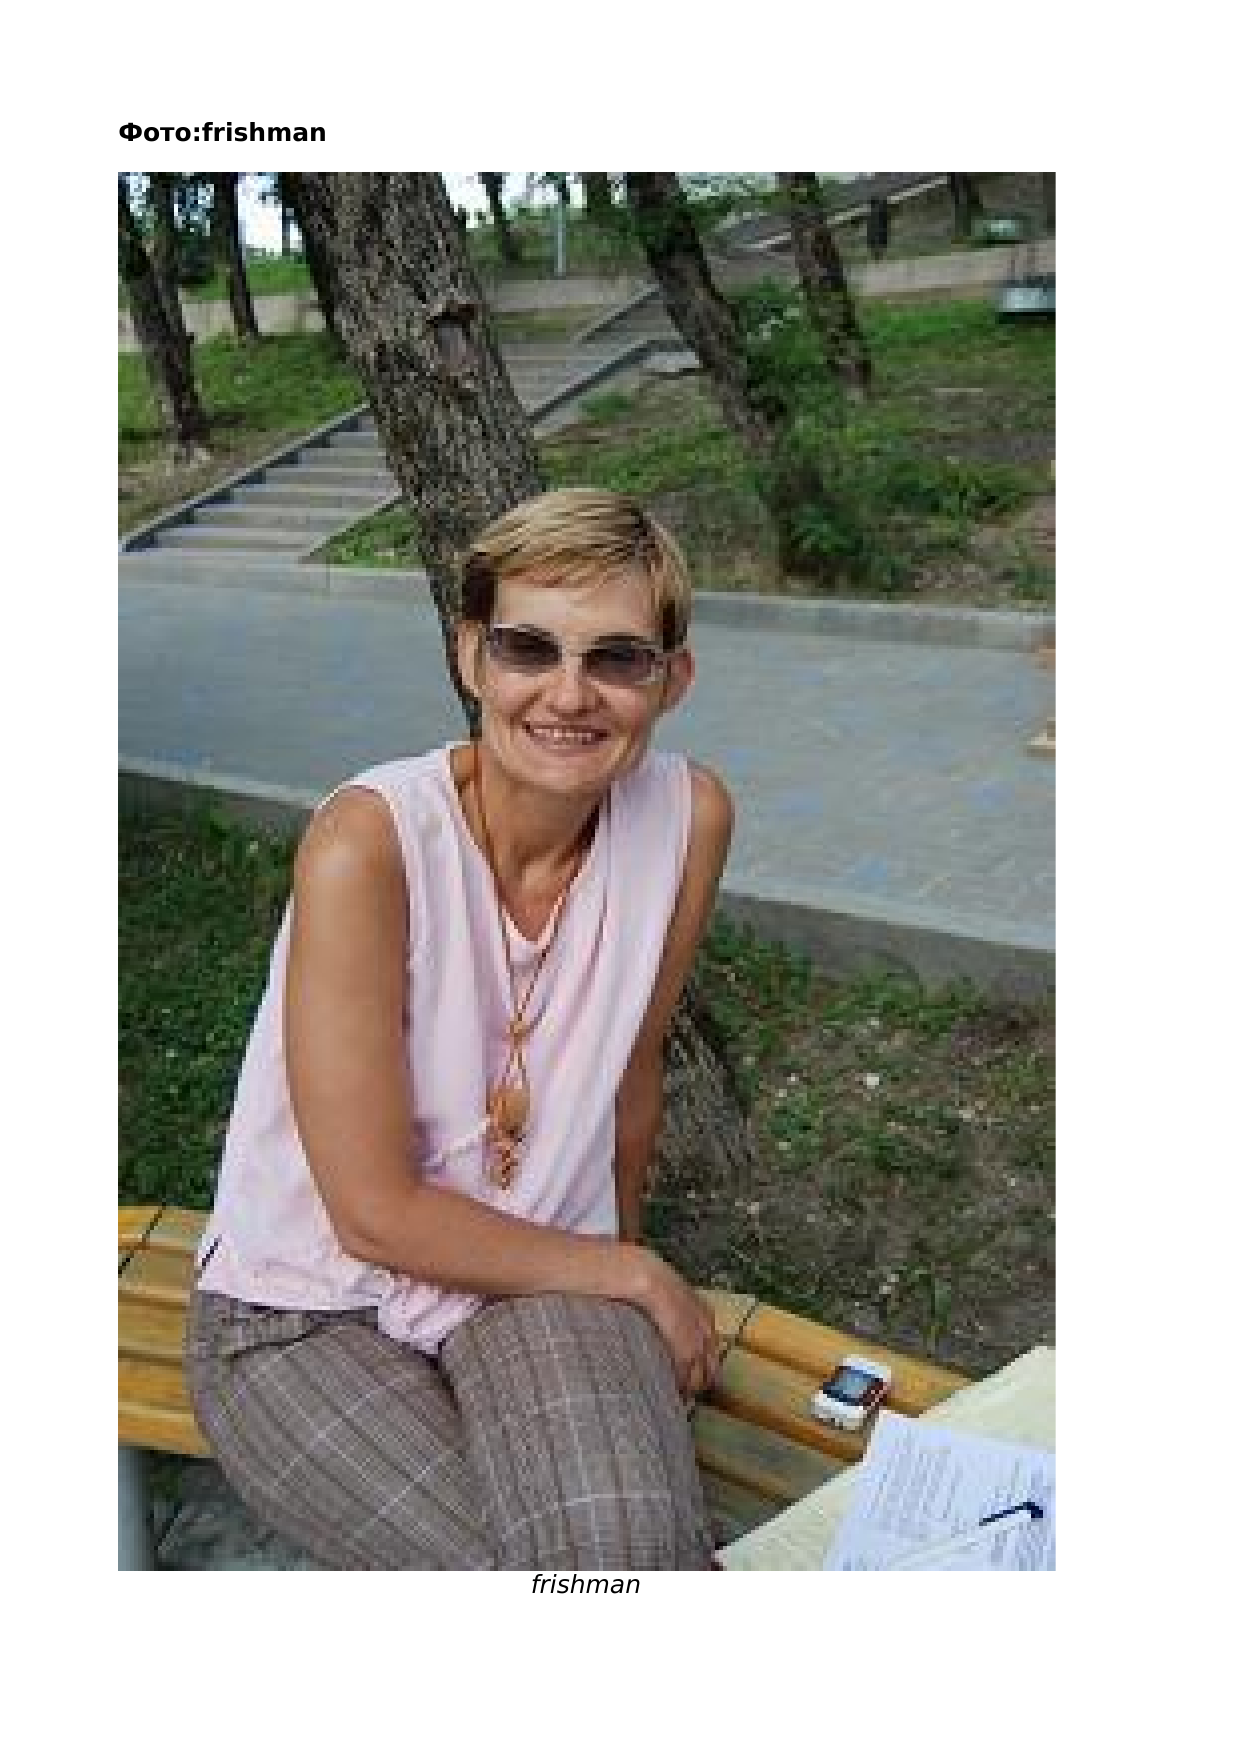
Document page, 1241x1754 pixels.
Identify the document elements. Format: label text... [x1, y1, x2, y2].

picture [118, 172, 1056, 1571]
subtitle Фото:frishman [118, 118, 1122, 147]
text frishman [118, 1571, 1056, 1600]
